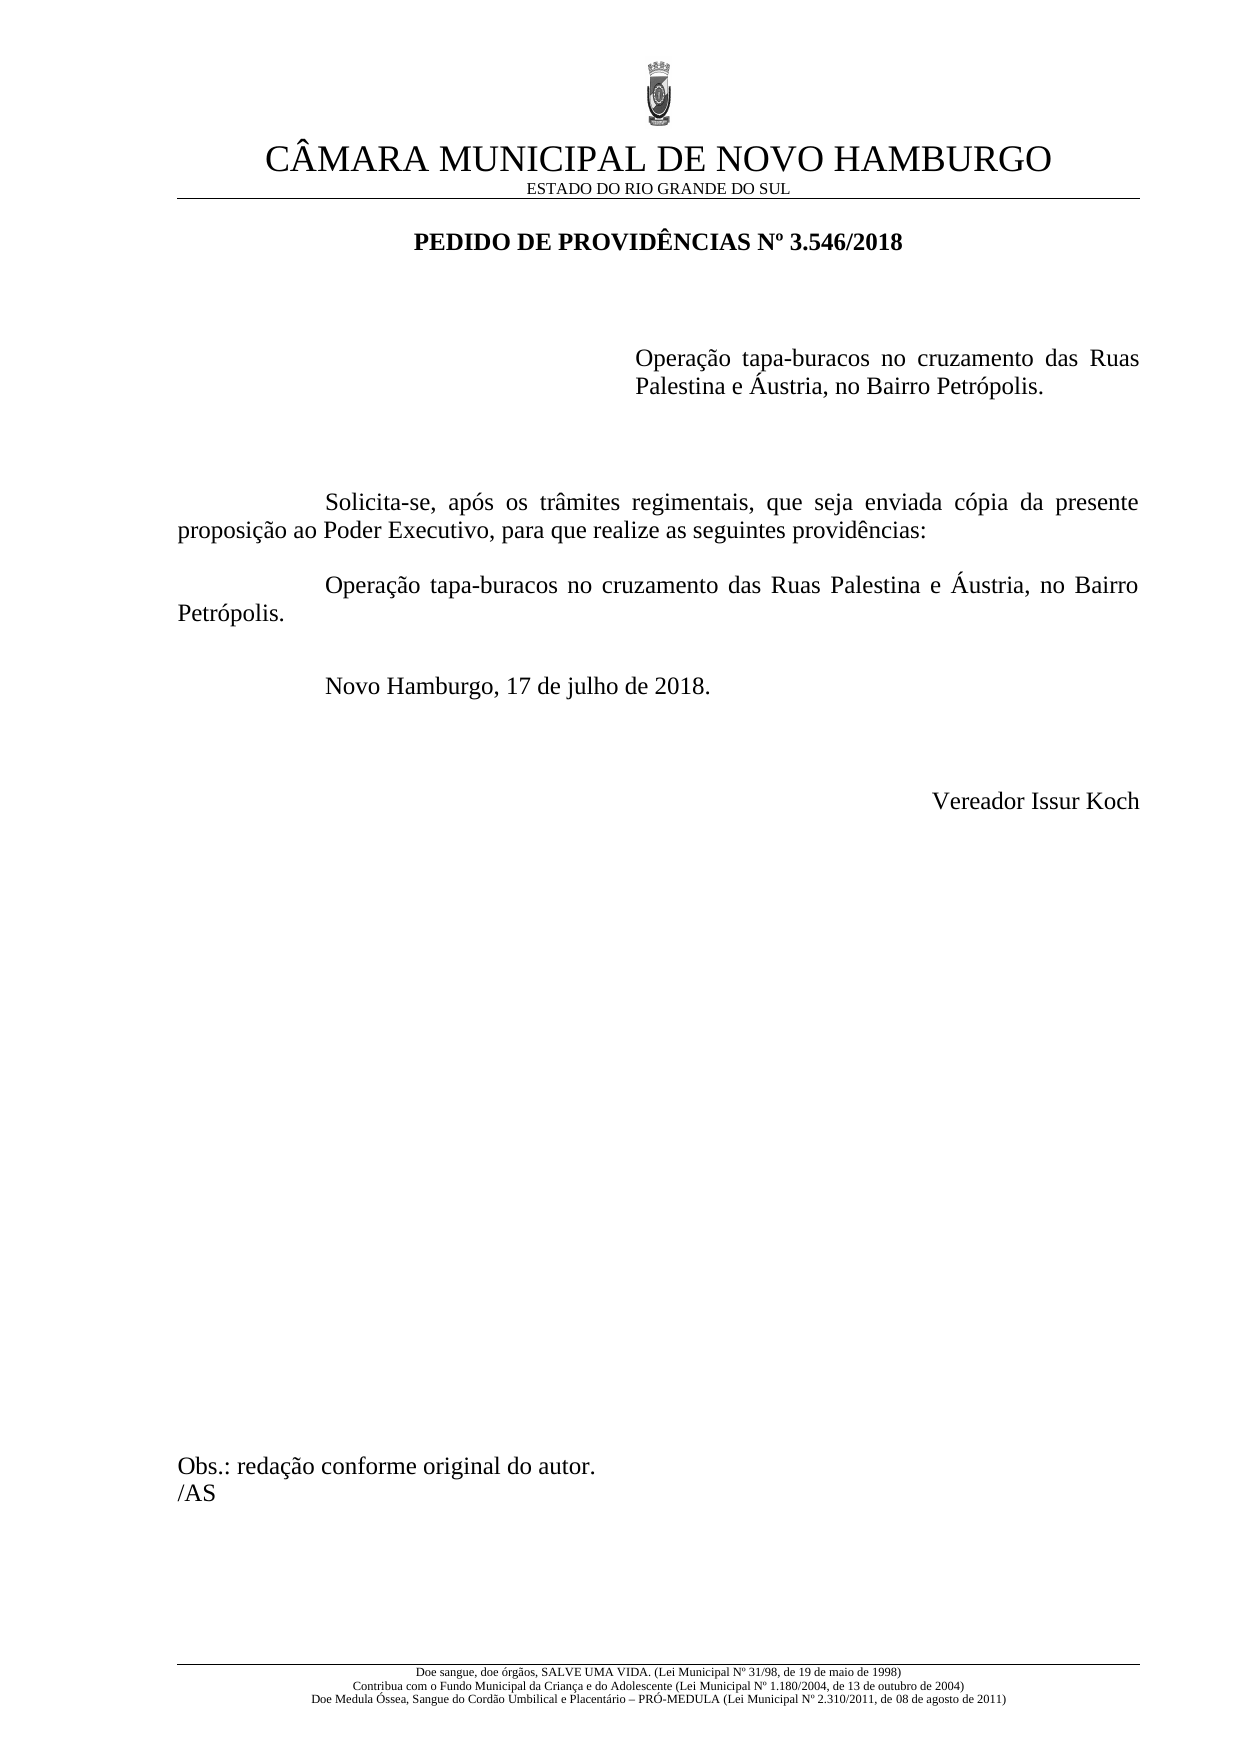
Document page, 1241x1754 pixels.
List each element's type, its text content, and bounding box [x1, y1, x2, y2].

text Solicita-se, após os trâmites regimentais, que seja enviada cópia da presente proposição ao Poder Executivo, para que realize as seguintes providências: [177, 488, 1140, 544]
text Operação tapa-buracos no cruzamento das Ruas Palestina e Áustria, no Bairro Petrópolis. [177, 572, 1140, 627]
text /AS [177, 1479, 1140, 1507]
text Vereador Issur Koch [177, 787, 1140, 814]
text PEDIDO DE PROVIDÊNCIAS Nº 3.546/2018 [177, 228, 1140, 256]
text Novo Hamburgo, 17 de julho de 2018. [177, 672, 1140, 700]
text Operação tapa-buracos no cruzamento das Ruas Palestina e Áustria, no Bairro Petrópolis. [635, 344, 1140, 400]
text Obs.: redação conforme original do autor. [177, 1452, 1140, 1479]
